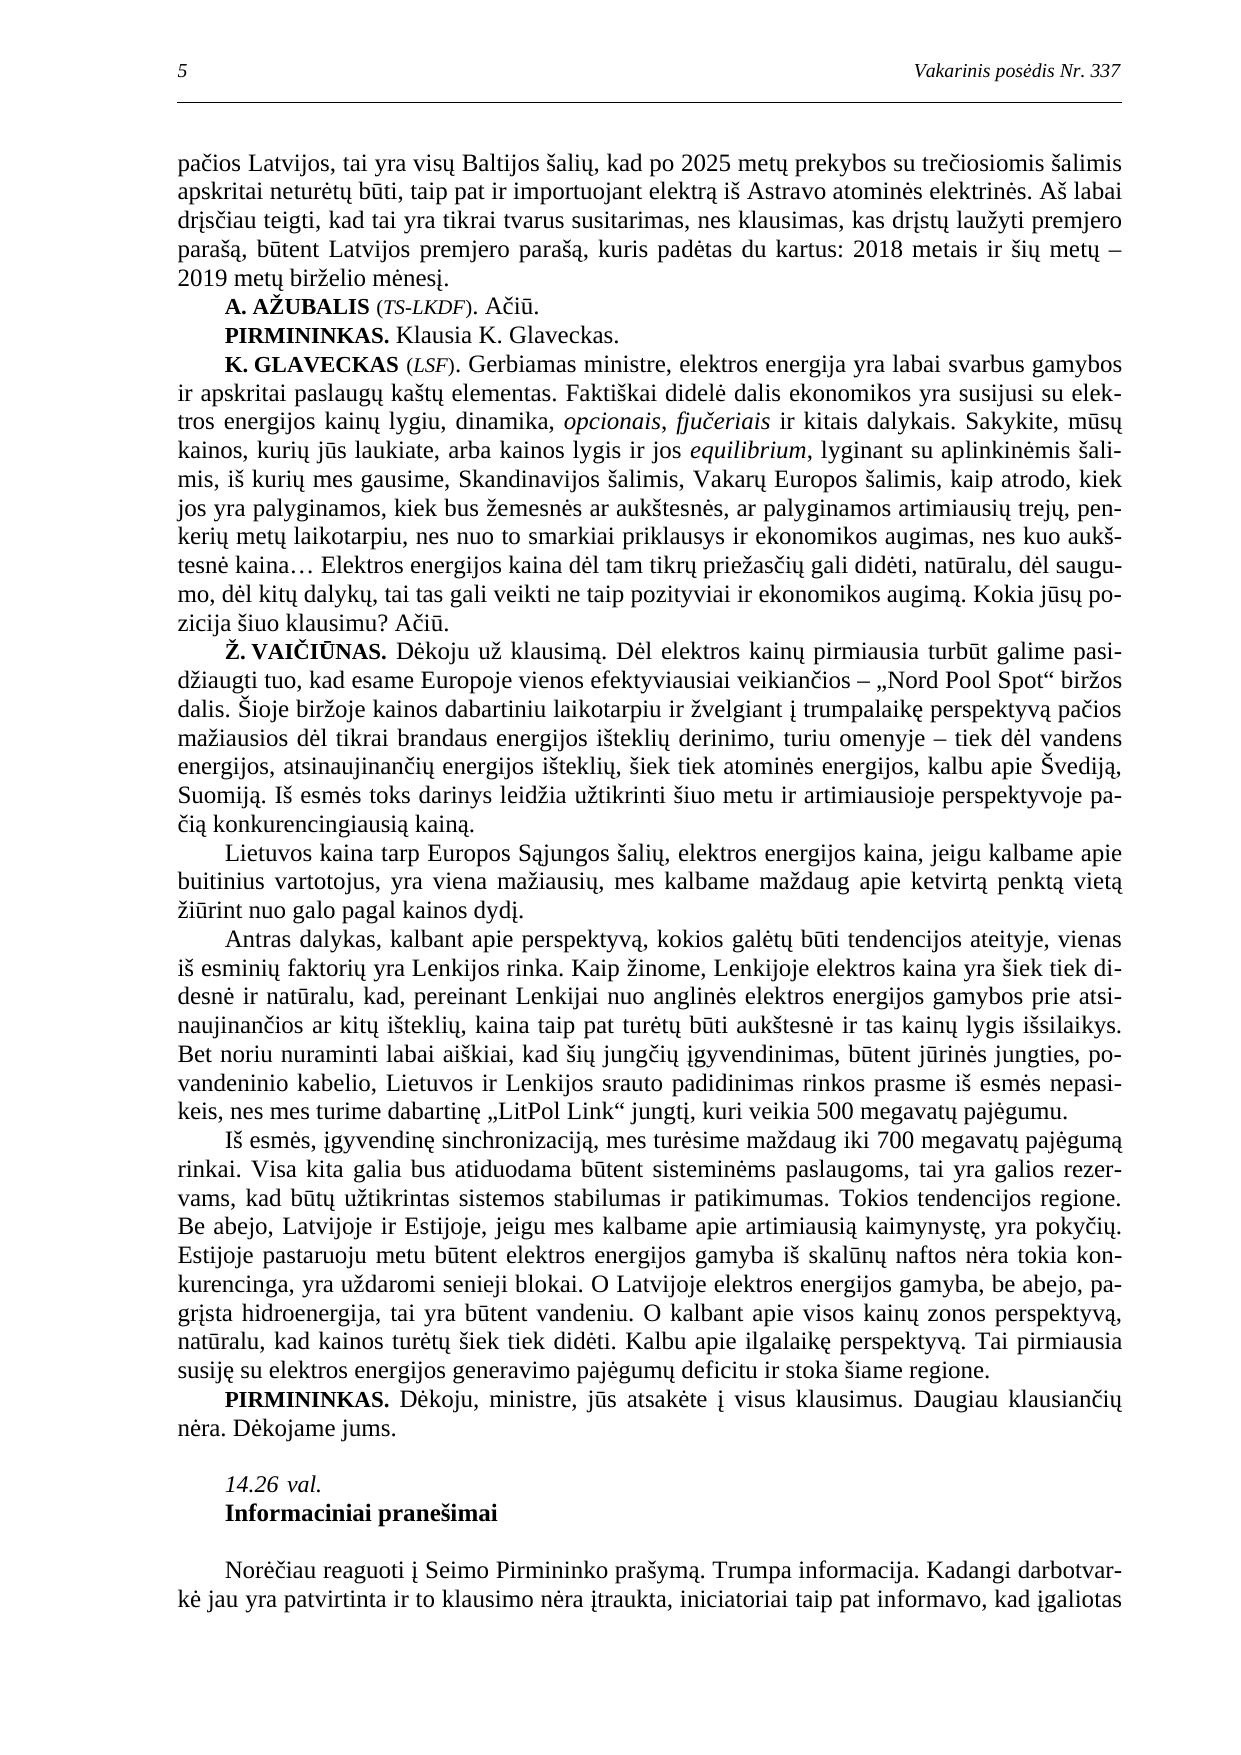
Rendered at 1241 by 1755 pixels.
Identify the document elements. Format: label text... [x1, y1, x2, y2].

text 14.26 val. [224, 1470, 1122, 1498]
text pa­čios Lat­vi­jos, tai yra vi­sų Bal­ti­jos ša­lių, kad po 2025 me­tų pre­ky­bos su tre­čio­sio­mis ša­li­mis ap­skri­tai ne­tu­rė­tų bū­ti, taip pat ir im­por­tuo­jant elek­trą iš Ast­ra­vo ato­mi­nės elek­tri­nės. Aš la­bai drįs­čiau teig­ti, kad tai yra tik­rai tva­rus su­si­ta­ri­mas, nes klau­si­mas, kas drįs­tų lau­žy­ti prem­je­ro pa­ra­šą, bū­tent Lat­vi­jos prem­je­ro pa­ra­šą, ku­ris pa­dė­tas du kar­tus: 2018 me­tais ir šių me­tų – 2019 me­tų bir­že­lio mė­ne­sį. [177, 148, 1122, 291]
text Ant­ras da­ly­kas, kal­bant apie per­spek­ty­vą, ko­kios ga­lė­tų bū­ti ten­den­ci­jos at­ei­ty­je, vie­nas iš es­mi­nių fak­to­rių yra Len­ki­jos rin­ka. Kaip ži­no­me, Len­ki­jo­je elek­tros kai­na yra šiek tiek di­des­nė ir na­tū­ra­lu, kad, per­ei­nant Len­ki­jai nuo an­gli­nės elek­tros ener­gi­jos ga­my­bos prie at­si­nau­ji­nan­čios ar ki­tų iš­tek­lių, kai­na taip pat tu­rė­tų bū­ti aukš­tes­nė ir tas kai­nų ly­gis iš­si­lai­kys. Bet no­riu nu­ra­min­ti la­bai aiš­kiai, kad šių jung­čių įgy­ven­di­ni­mas, bū­tent jū­ri­nės jung­ties, po­van­de­ni­nio ka­be­lio, Lie­tu­vos ir Len­ki­jos srau­to pa­di­di­ni­mas rin­kos pras­me iš es­mės ne­pa­si­keis, nes mes tu­ri­me da­bar­ti­nę „LitPol Link“ jung­tį, ku­ri vei­kia 500 me­ga­va­tų pa­jė­gu­mu. [177, 924, 1122, 1125]
text Iš es­mės, įgy­ven­di­nę sin­chro­ni­za­ci­ją, mes tu­rė­si­me maž­daug iki 700 me­ga­va­tų pa­jė­gu­mą rin­kai. Vi­sa ki­ta ga­lia bus ati­duo­da­ma bū­tent sis­te­mi­nėms pa­slau­goms, tai yra ga­lios re­zer­vams, kad bū­tų už­tik­rin­tas sis­te­mos sta­bi­lu­mas ir pa­ti­ki­mu­mas. To­kios ten­den­ci­jos re­gio­ne. Be abe­jo, Lat­vi­jo­je ir Es­ti­jo­je, jei­gu mes kal­ba­me apie ar­ti­miau­sią kai­my­nys­tę, yra po­ky­čių. Es­ti­jo­je pas­ta­ruo­ju me­tu bū­tent elek­tros ener­gi­jos ga­my­ba iš ska­lū­nų naf­tos nė­ra to­kia kon­kuren­cin­ga, yra už­da­ro­mi se­nie­ji blo­kai. O Lat­vi­jo­je elek­tros ener­gi­jos ga­my­ba, be abe­jo, pa­grįs­ta hid­ro­e­ner­gi­ja, tai yra bū­tent van­de­niu. O kal­bant apie vi­sos kai­nų zo­nos per­spek­ty­vą, na­tū­ra­lu, kad kai­nos tu­rė­tų šiek tiek di­dė­ti. Kal­bu apie il­ga­lai­kę per­spek­ty­vą. Tai pir­miau­sia su­si­ję su elek­tros ener­gi­jos ge­ne­ra­vi­mo pa­jė­gu­mų de­fi­ci­tu ir sto­ka šia­me re­gio­ne. [177, 1125, 1122, 1384]
text PIRMININKAS. Dė­ko­ju, mi­nist­re, jūs at­sa­kė­te į vi­sus klau­si­mus. Dau­giau klau­sian­čių nė­ra. Dė­ko­ja­me jums. [177, 1384, 1122, 1441]
text PIRMININKAS. Klau­sia K. Gla­vec­kas. [177, 320, 1122, 349]
text No­rė­čiau re­a­guo­ti į Sei­mo Pir­mi­nin­ko pra­šy­mą. Trum­pa in­for­ma­ci­ja. Ka­dan­gi dar­bo­tvar­kė jau yra pa­tvir­tin­ta ir to klau­si­mo nė­ra įtrauk­ta, ini­cia­to­riai taip pat in­for­ma­vo, kad įga­lio­tas [177, 1555, 1122, 1613]
text K. GLAVECKAS (LSF). Ger­bia­mas mi­nist­re, elek­tros ener­gi­ja yra la­bai svar­bus ga­my­bos ir ap­skri­tai pa­slau­gų kaš­tų ele­men­tas. Fak­tiš­kai di­de­lė da­lis eko­no­mi­kos yra su­si­ju­si su elek­tros ener­gi­jos kai­nų ly­giu, di­na­mi­ka, op­cio­nais, fju­če­riais ir ki­tais da­ly­kais. Sa­ky­ki­te, mū­sų kai­nos, ku­rių jūs lau­kia­te, ar­ba kai­nos ly­gis ir jos equilibrium, ly­gi­nant su ap­lin­ki­nė­mis ša­li­mis, iš ku­rių mes gau­si­me, Skan­di­na­vi­jos ša­li­mis, Va­ka­rų Eu­ro­pos ša­li­mis, kaip at­ro­do, kiek jos yra pa­ly­gi­na­mos, kiek bus že­mes­nės ar aukš­tes­nės, ar pa­ly­gi­na­mos ar­ti­miau­sių tre­jų, pen­ke­rių me­tų lai­ko­tar­piu, nes nuo to smar­kiai pri­klau­sys ir eko­no­mi­kos au­gi­mas, nes kuo aukš­tes­nė kai­na… Elek­tros ener­gi­jos kai­na dėl tam tik­rų prie­žas­čių ga­li di­dė­ti, na­tū­ra­lu, dėl sau­gu­mo, dėl ki­tų da­ly­kų, tai tas ga­li veik­ti ne taip po­zi­ty­viai ir eko­no­mi­kos au­gi­mą. Ko­kia jū­sų po­zi­ci­ja šiuo klau­si­mu? Ačiū. [177, 349, 1122, 636]
text Lie­tu­vos kai­na tarp Eu­ro­pos Są­jun­gos ša­lių, elek­tros ener­gi­jos kai­na, jei­gu kal­ba­me apie bui­ti­nius var­to­to­jus, yra vie­na ma­žiau­sių, mes kal­ba­me maž­daug apie ket­vir­tą penk­tą vie­tą žiū­rint nuo ga­lo pa­gal kai­nos dy­dį. [177, 838, 1122, 924]
text Ž. VAIČIŪNAS. Dė­ko­ju už klau­si­mą. Dėl elek­tros kai­nų pir­miau­sia tur­būt ga­li­me pa­si­džiaug­ti tuo, kad esa­me Eu­ro­po­je vie­nos efek­ty­viau­siai vei­kian­čios – „Nord Po­ol Spot“ bir­žos da­lis. Šio­je bir­žo­je kai­nos da­bar­ti­niu lai­ko­tar­piu ir žvel­giant į trum­pa­lai­kę per­spek­ty­vą pa­čios ma­žiau­sios dėl tik­rai bran­daus ener­gi­jos iš­tek­lių de­ri­ni­mo, tu­riu ome­ny­je – tiek dėl van­dens ener­gi­jos, at­si­nau­ji­nan­čių ener­gi­jos iš­tek­lių, šiek tiek ato­mi­nės ener­gi­jos, kal­bu apie Šve­di­ją, Suo­mi­ją. Iš es­mės toks da­ri­nys lei­džia už­tik­rin­ti šiuo me­tu ir ar­ti­miau­sio­je per­spek­ty­vo­je pa­čią kon­ku­ren­cin­giau­sią kai­ną. [177, 636, 1122, 838]
text A. AŽUBALIS (TS-LKDF). Ačiū. [177, 291, 1122, 320]
text In­for­ma­ci­niai pra­ne­ši­mai [177, 1498, 1122, 1527]
